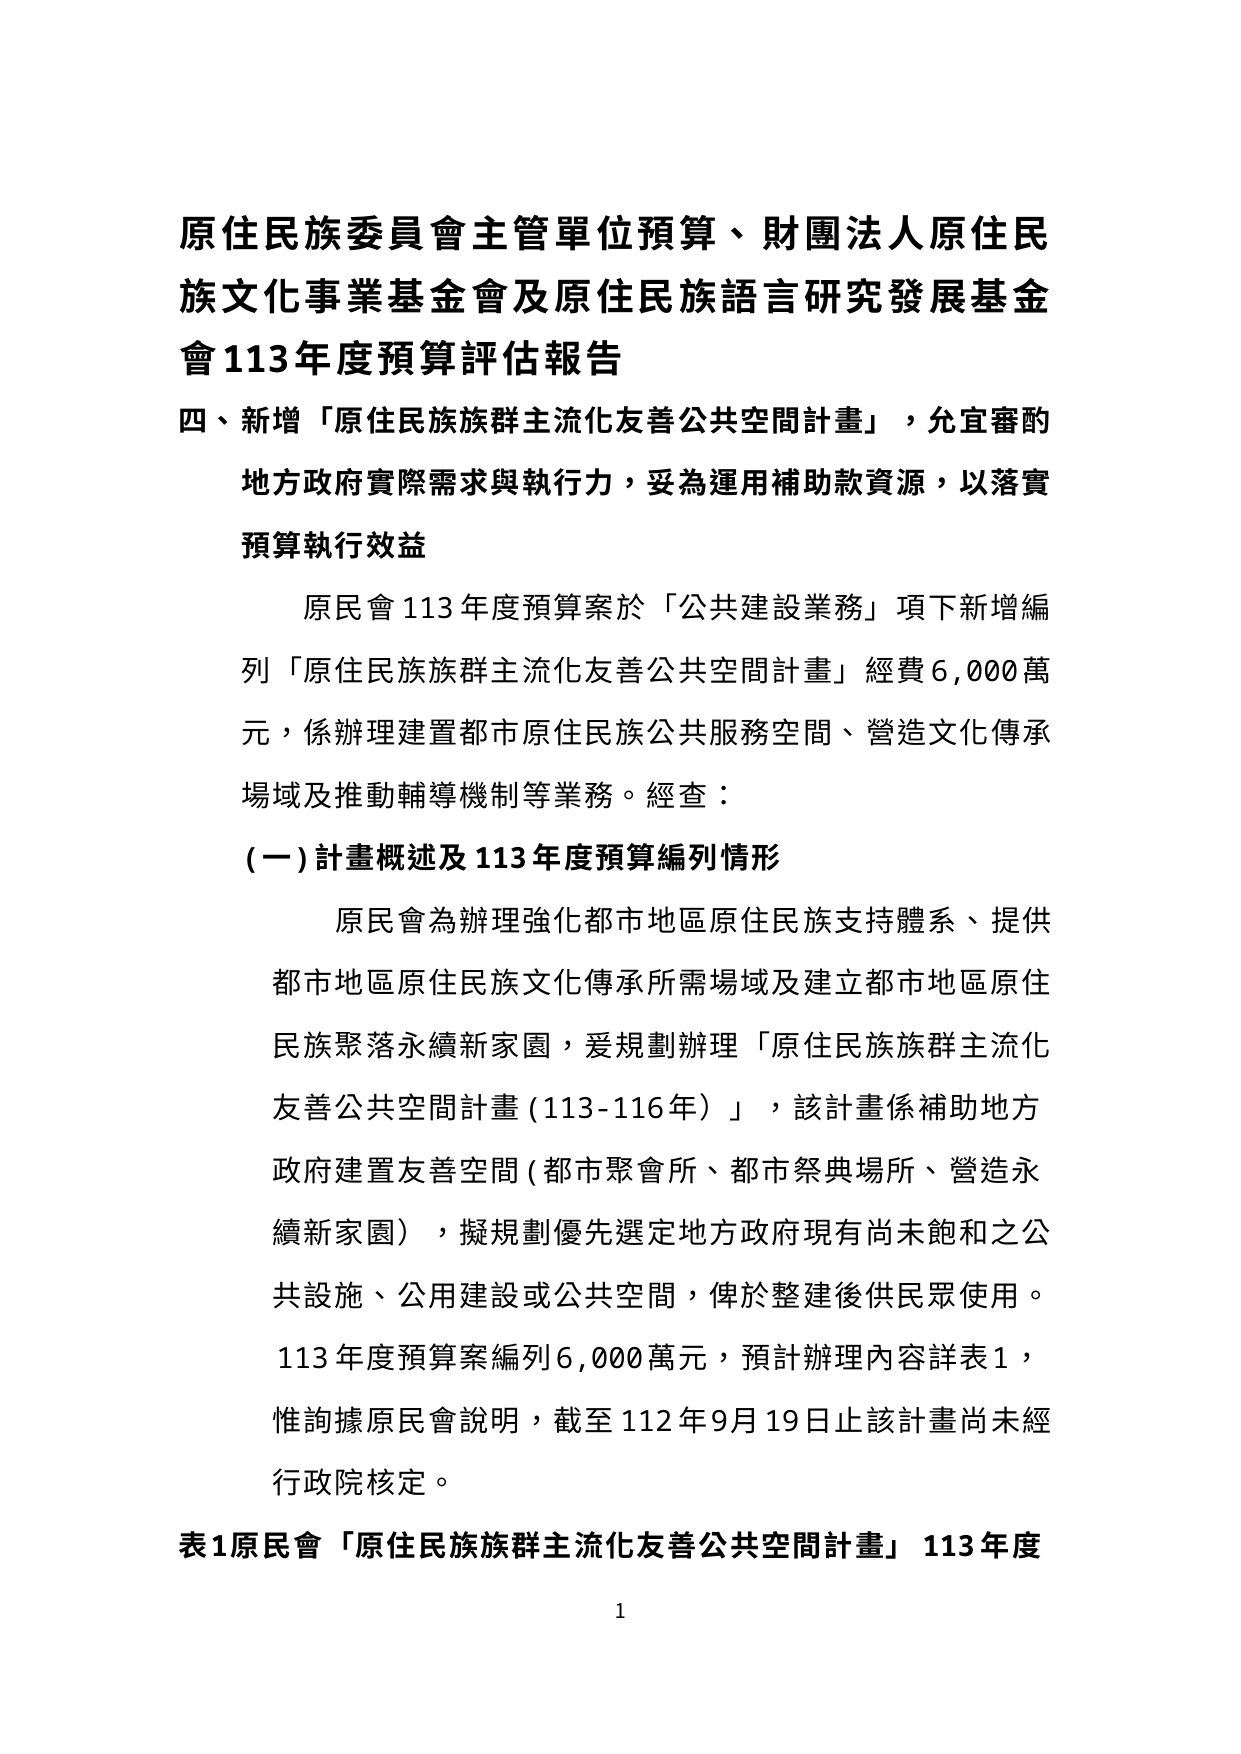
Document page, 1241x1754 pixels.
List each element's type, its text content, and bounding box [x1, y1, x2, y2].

text (一)計畫概述及113年度預算編列情形 [236, 814, 1063, 877]
text 原住民族委員會主管單位預算、財團法人原住民族文化事業基金會及原住民族語言研究發展基金會113年度預算評估報告 [177, 189, 1063, 377]
text 四、新增「原住民族族群主流化友善公共空間計畫」，允宜審酌地方政府實際需求與執行力，妥為運用補助款資源，以落實預算執行效益 [177, 377, 1063, 564]
text 原民會為辦理強化都市地區原住民族支持體系、提供都市地區原住民族文化傳承所需場域及建立都市地區原住民族聚落永續新家園，爰規劃辦理「原住民族族群主流化友善公共空間計畫(113-116年）」，該計畫係補助地方政府建置友善空間(都市聚會所、都市祭典場所、營造永續新家園），擬規劃優先選定地方政府現有尚未飽和之公共設施、公用建設或公共空間，俾於整建後供民眾使用。113年度預算案編列6,000萬元，預計辦理內容詳表1，惟詢據原民會說明，截至112年9月19日止該計畫尚未經行政院核定。 [266, 877, 1063, 1502]
text 表1原民會「原住民族族群主流化友善公共空間計畫」113年度 [164, 1502, 1066, 1564]
text 原民會113年度預算案於「公共建設業務」項下新增編列「原住民族族群主流化友善公共空間計畫」經費6,000萬元，係辦理建置都市原住民族公共服務空間、營造文化傳承場域及推動輔導機制等業務。經查： [236, 564, 1063, 814]
